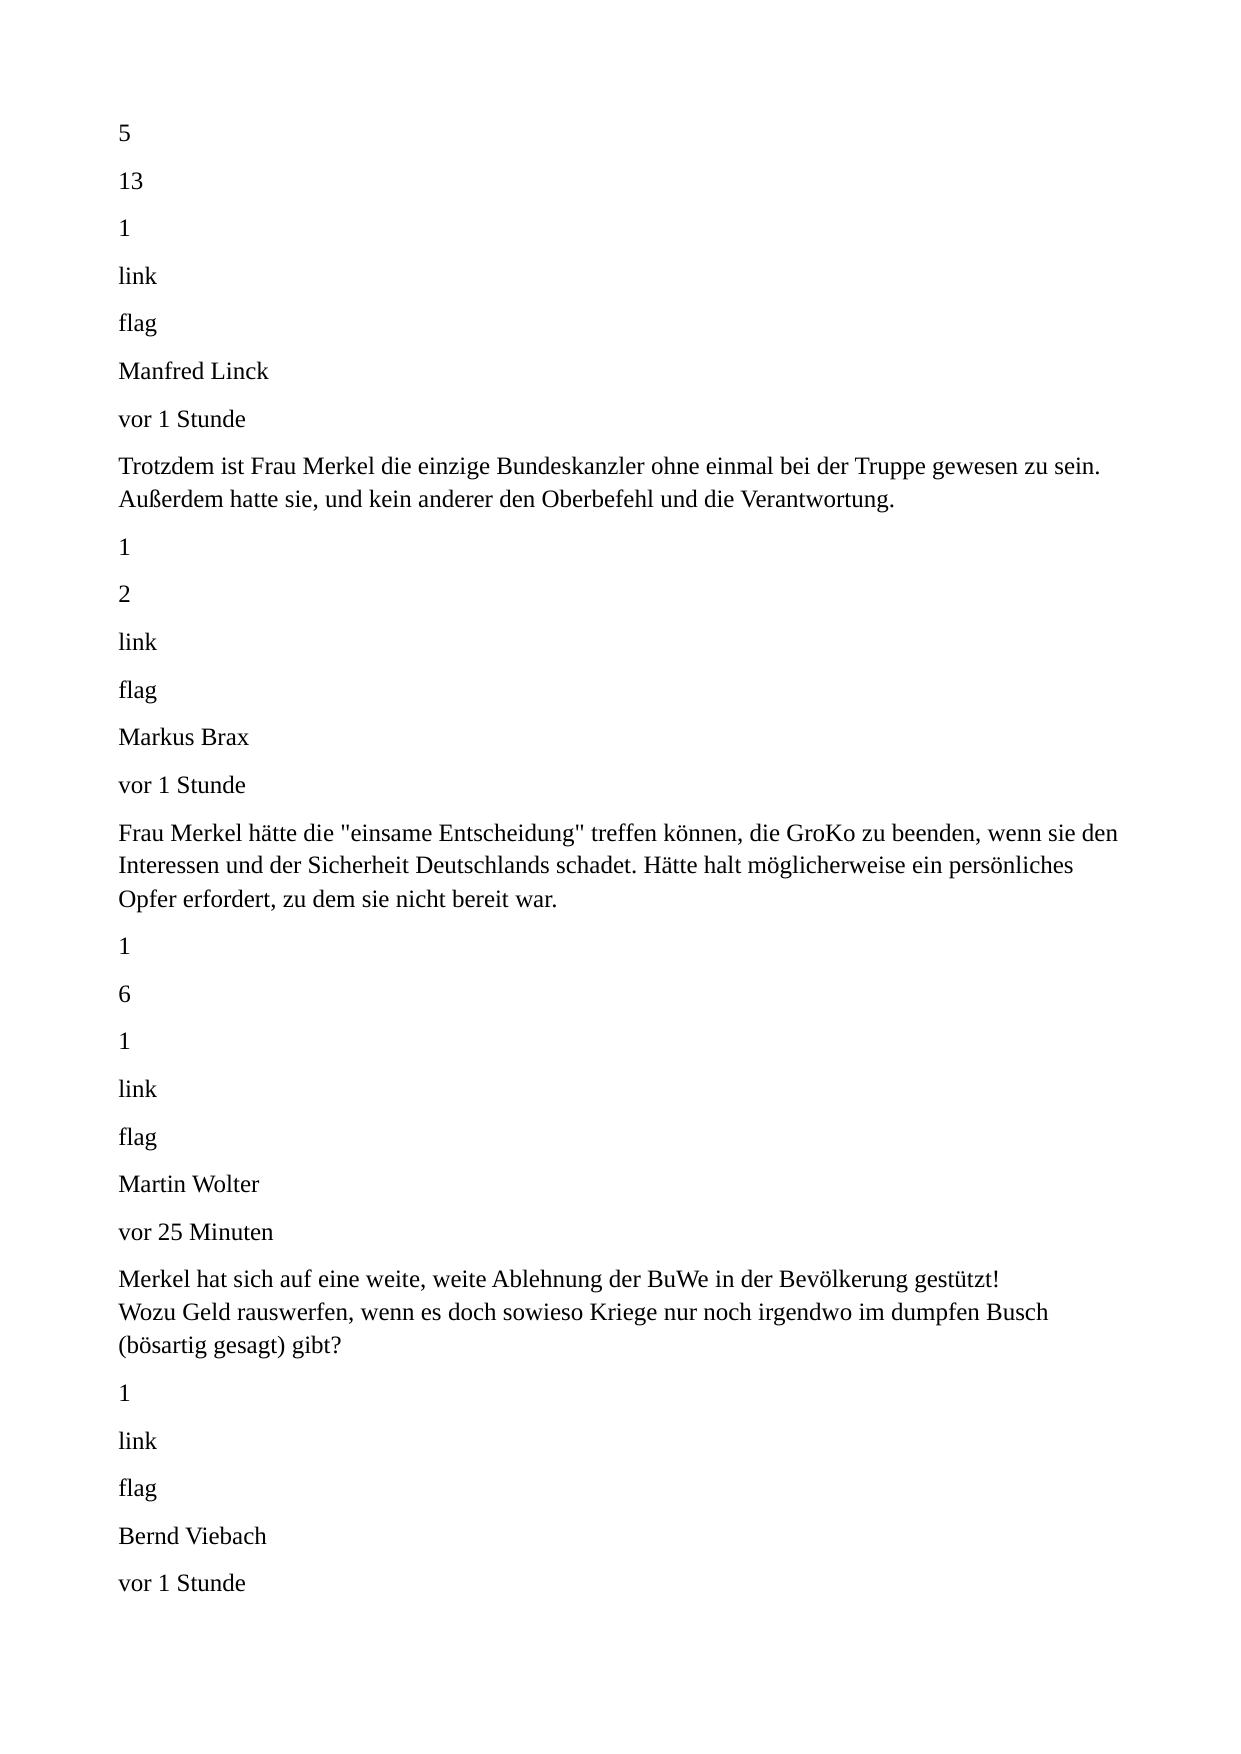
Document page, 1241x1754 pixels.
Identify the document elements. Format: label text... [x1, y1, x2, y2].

text vor 1 Stunde [118, 770, 1122, 799]
text Markus Brax [118, 722, 1122, 751]
text flag [118, 308, 1122, 337]
text vor 1 Stunde [118, 404, 1122, 432]
text 1 [118, 1378, 1122, 1407]
text link [118, 1074, 1122, 1103]
text 1 [118, 931, 1122, 960]
text 5 [118, 118, 1122, 147]
text Martin Wolter [118, 1169, 1122, 1198]
text Merkel hat sich auf eine weite, weite Ablehnung der BuWe in der Bevölkerung gestützt! Wozu Geld rauswerfen, wenn es doch sowieso Kriege nur noch irgendwo im dumpfen Busch (bösartig gesagt) gibt? [118, 1264, 1122, 1359]
text Bernd Viebach [118, 1521, 1122, 1550]
text Manfred Linck [118, 356, 1122, 385]
text flag [118, 1122, 1122, 1150]
text 1 [118, 213, 1122, 242]
text Frau Merkel hätte die "einsame Entscheidung" treffen können, die GroKo zu beenden, wenn sie den Interessen und der Sicherheit Deutschlands schadet. Hätte halt möglicherweise ein persönliches Opfer erfordert, zu dem sie nicht bereit war. [118, 818, 1122, 912]
text 6 [118, 979, 1122, 1008]
text flag [118, 675, 1122, 703]
text link [118, 627, 1122, 656]
text vor 25 Minuten [118, 1217, 1122, 1246]
text flag [118, 1473, 1122, 1502]
text link [118, 1426, 1122, 1454]
text 13 [118, 166, 1122, 194]
text 2 [118, 579, 1122, 608]
text 1 [118, 1026, 1122, 1055]
text link [118, 261, 1122, 290]
text 1 [118, 532, 1122, 561]
text Trotzdem ist Frau Merkel die einzige Bundeskanzler ohne einmal bei der Truppe gewesen zu sein. Außerdem hatte sie, und kein anderer den Oberbefehl und die Verantwortung. [118, 451, 1122, 513]
text vor 1 Stunde [118, 1568, 1122, 1597]
